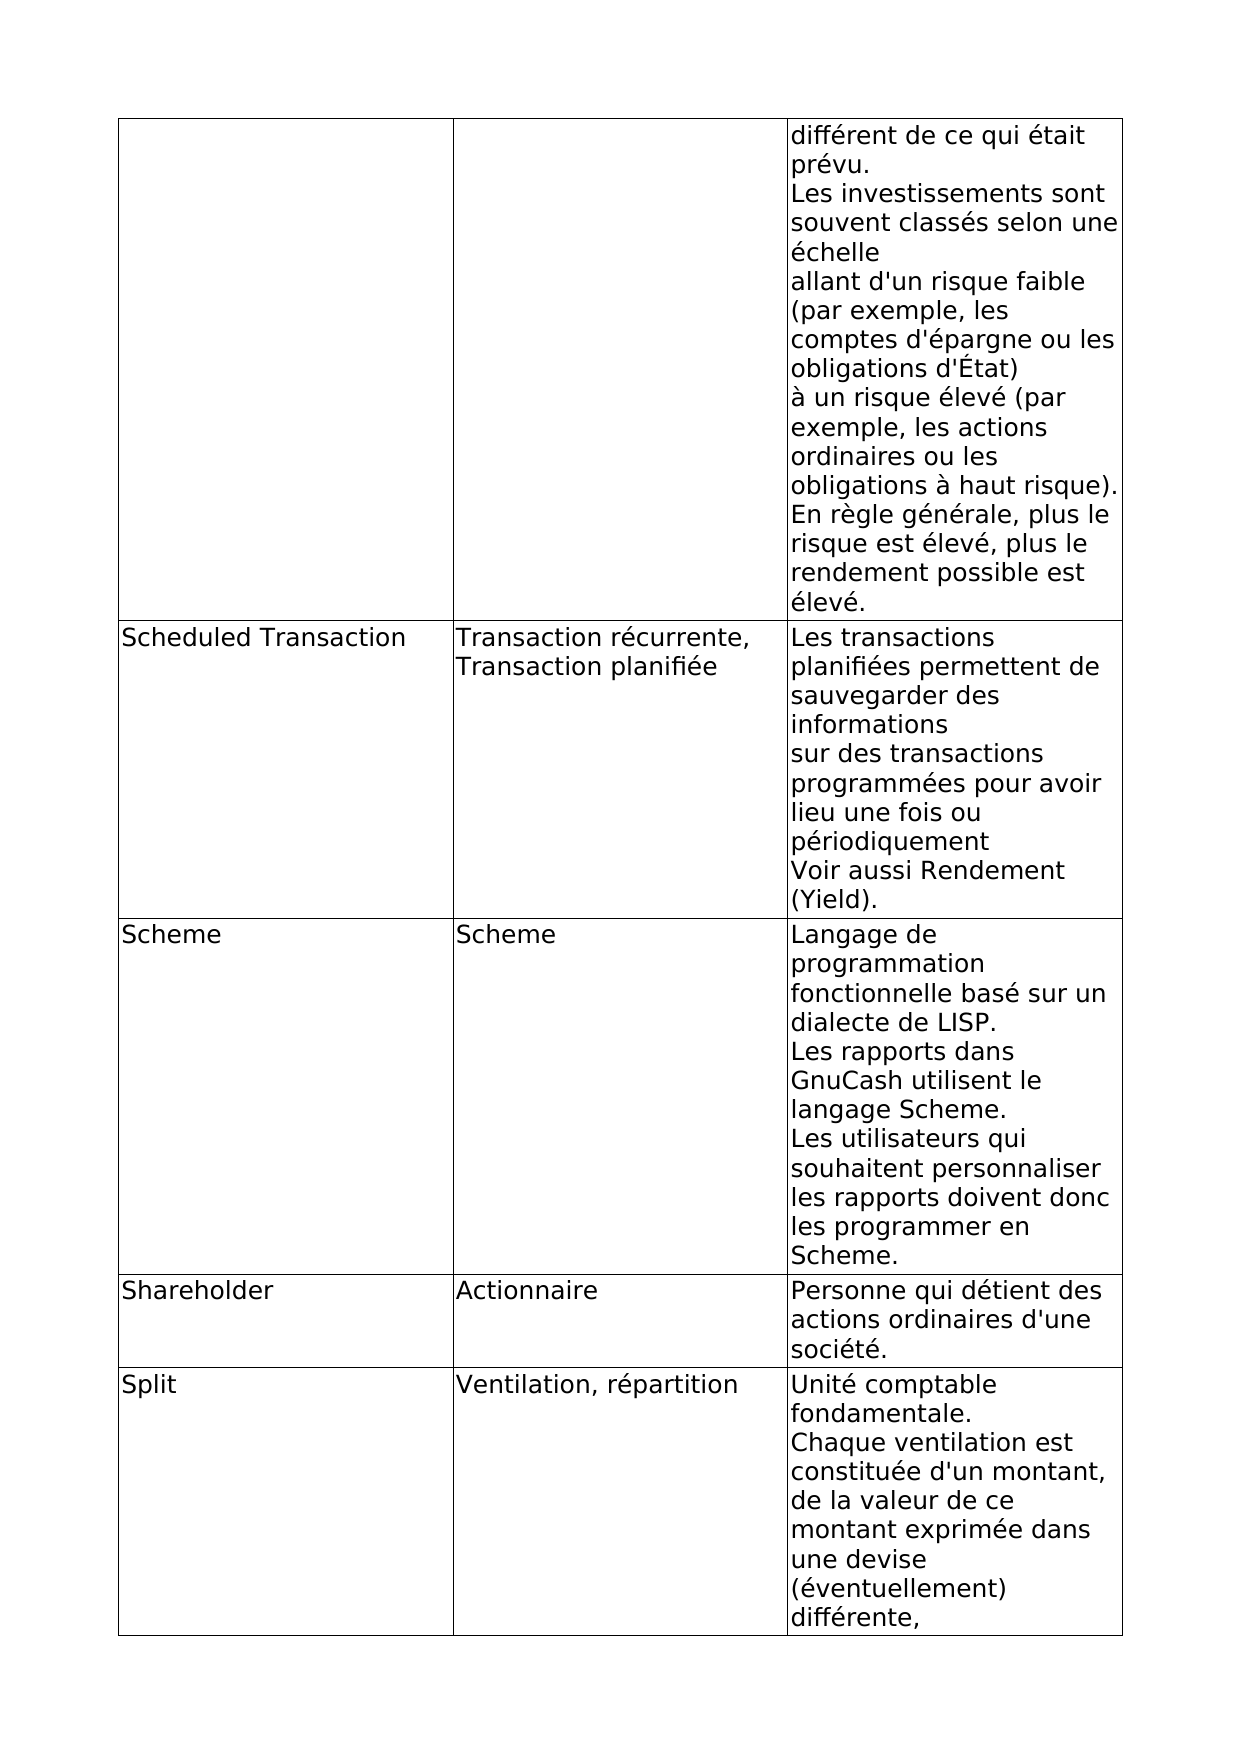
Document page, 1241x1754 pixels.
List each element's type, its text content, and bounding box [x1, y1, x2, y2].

table_cell Scheme [454, 919, 787, 1273]
table_cell [119, 119, 453, 620]
table_cell Scheduled Transaction [119, 621, 453, 917]
table_cell Ventilation, répartition [454, 1368, 787, 1635]
table_cell Les transactions planifiées permettent de sauvegarder des informations sur des transactions programmées pour avoir lieu une fois ou périodiquement Voir aussi Rendement (Yield). [788, 621, 1122, 917]
table_cell Split [119, 1368, 453, 1635]
table_cell Langage de programmation fonctionnelle basé sur un dialecte de LISP. Les rapports dans GnuCash utilisent le langage Scheme. Les utilisateurs qui souhaitent personnaliser les rapports doivent donc les programmer en Scheme. [788, 919, 1122, 1273]
table_cell Scheme [119, 919, 453, 1273]
table_cell Shareholder [119, 1275, 453, 1367]
table_cell Actionnaire [454, 1275, 787, 1367]
table_cell différent de ce qui était prévu. Les investissements sont souvent classés selon une échelle allant d'un risque faible (par exemple, les comptes d'épargne ou les obligations d'État) à un risque élevé (par exemple, les actions ordinaires ou les obligations à haut risque). En règle générale, plus le risque est élevé, plus le rendement possible est élevé. [788, 119, 1122, 620]
table_cell [454, 119, 787, 620]
table_cell Unité comptable fondamentale. Chaque ventilation est constituée d'un montant, de la valeur de ce montant exprimée dans une devise (éventuellement) différente, [788, 1368, 1122, 1635]
table_cell Personne qui détient des actions ordinaires d'une société. [788, 1275, 1122, 1367]
table_cell Transaction récurrente, Transaction planifiée [454, 621, 787, 917]
